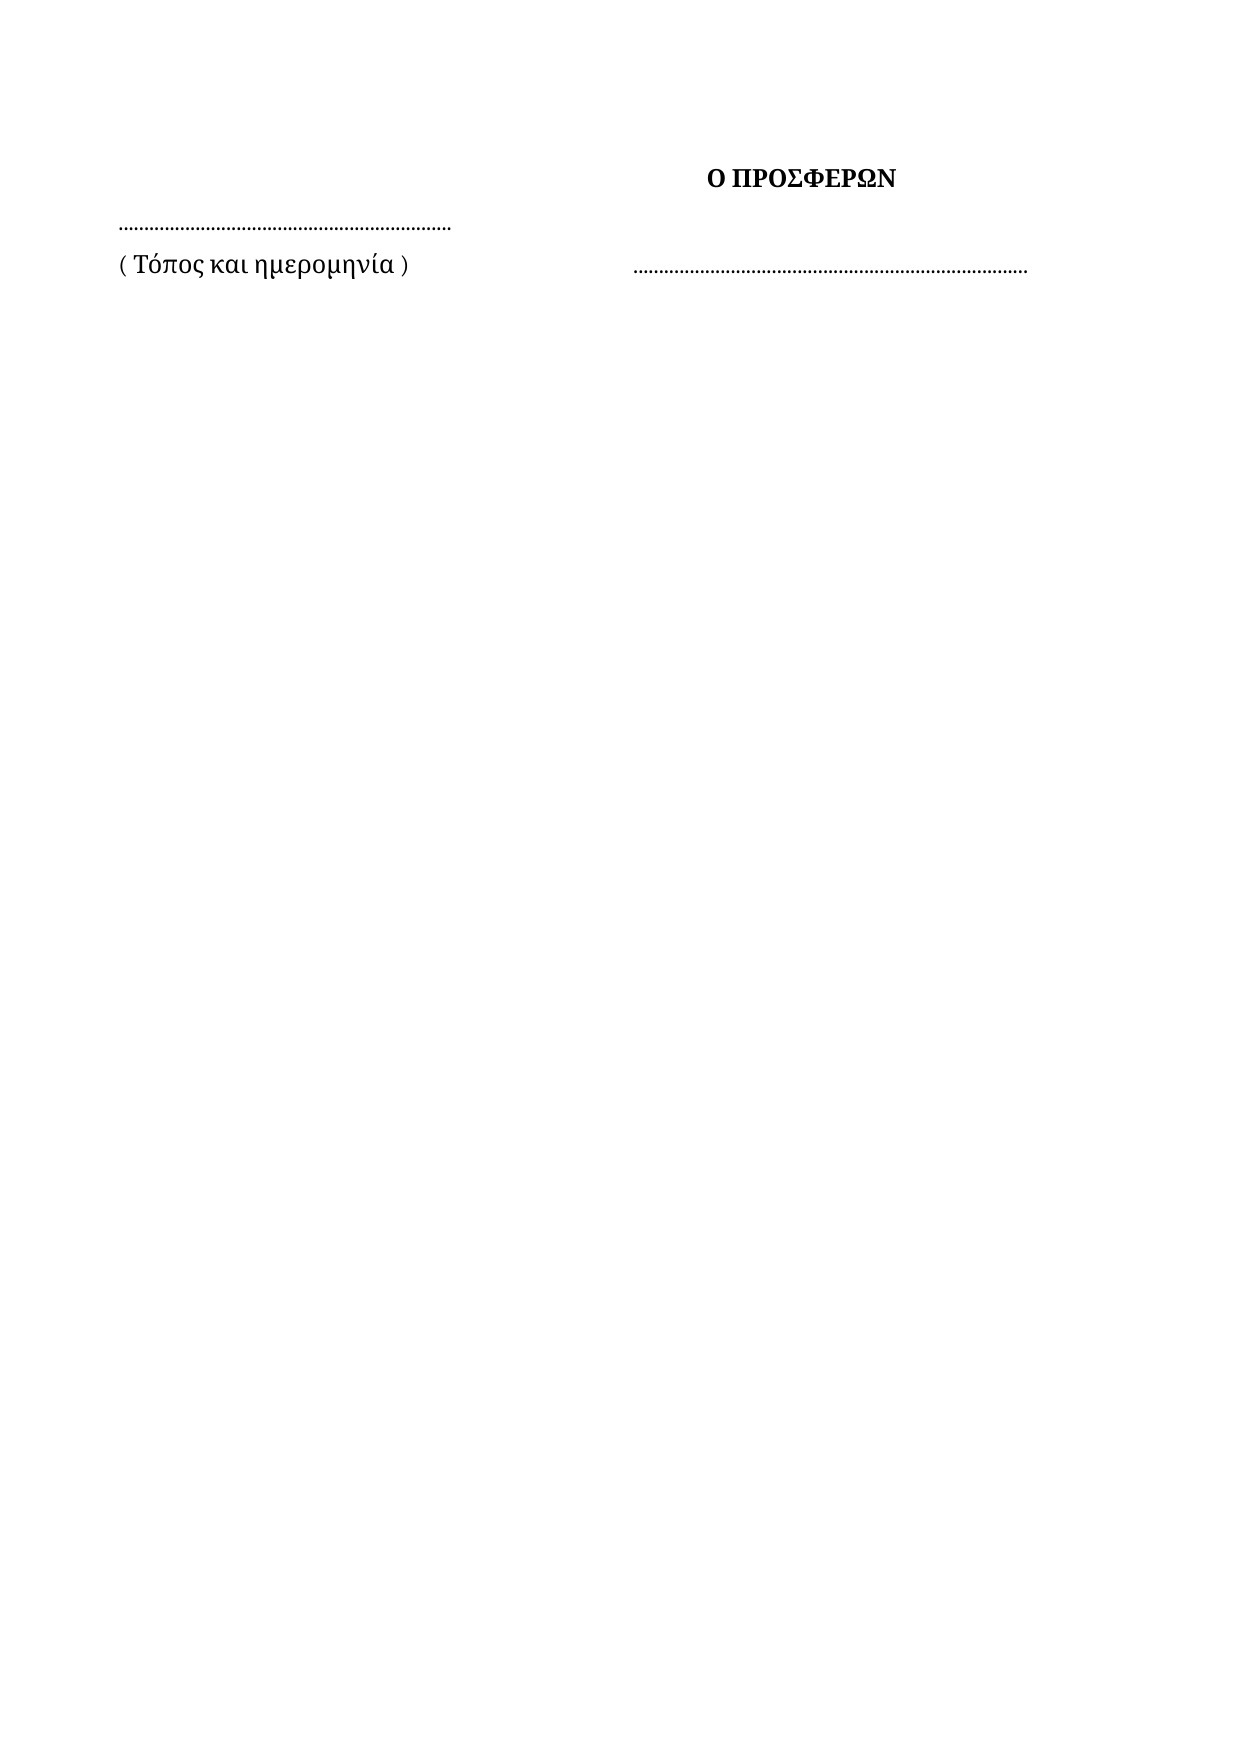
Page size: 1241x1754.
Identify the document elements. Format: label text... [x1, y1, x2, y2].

text ................................................................. [118, 208, 1122, 237]
text ( Τόπος και ημερομηνία ) ............................................................................. [118, 251, 1122, 280]
text Ο ΠΡΟΣΦΕΡΩΝ [118, 165, 1122, 193]
